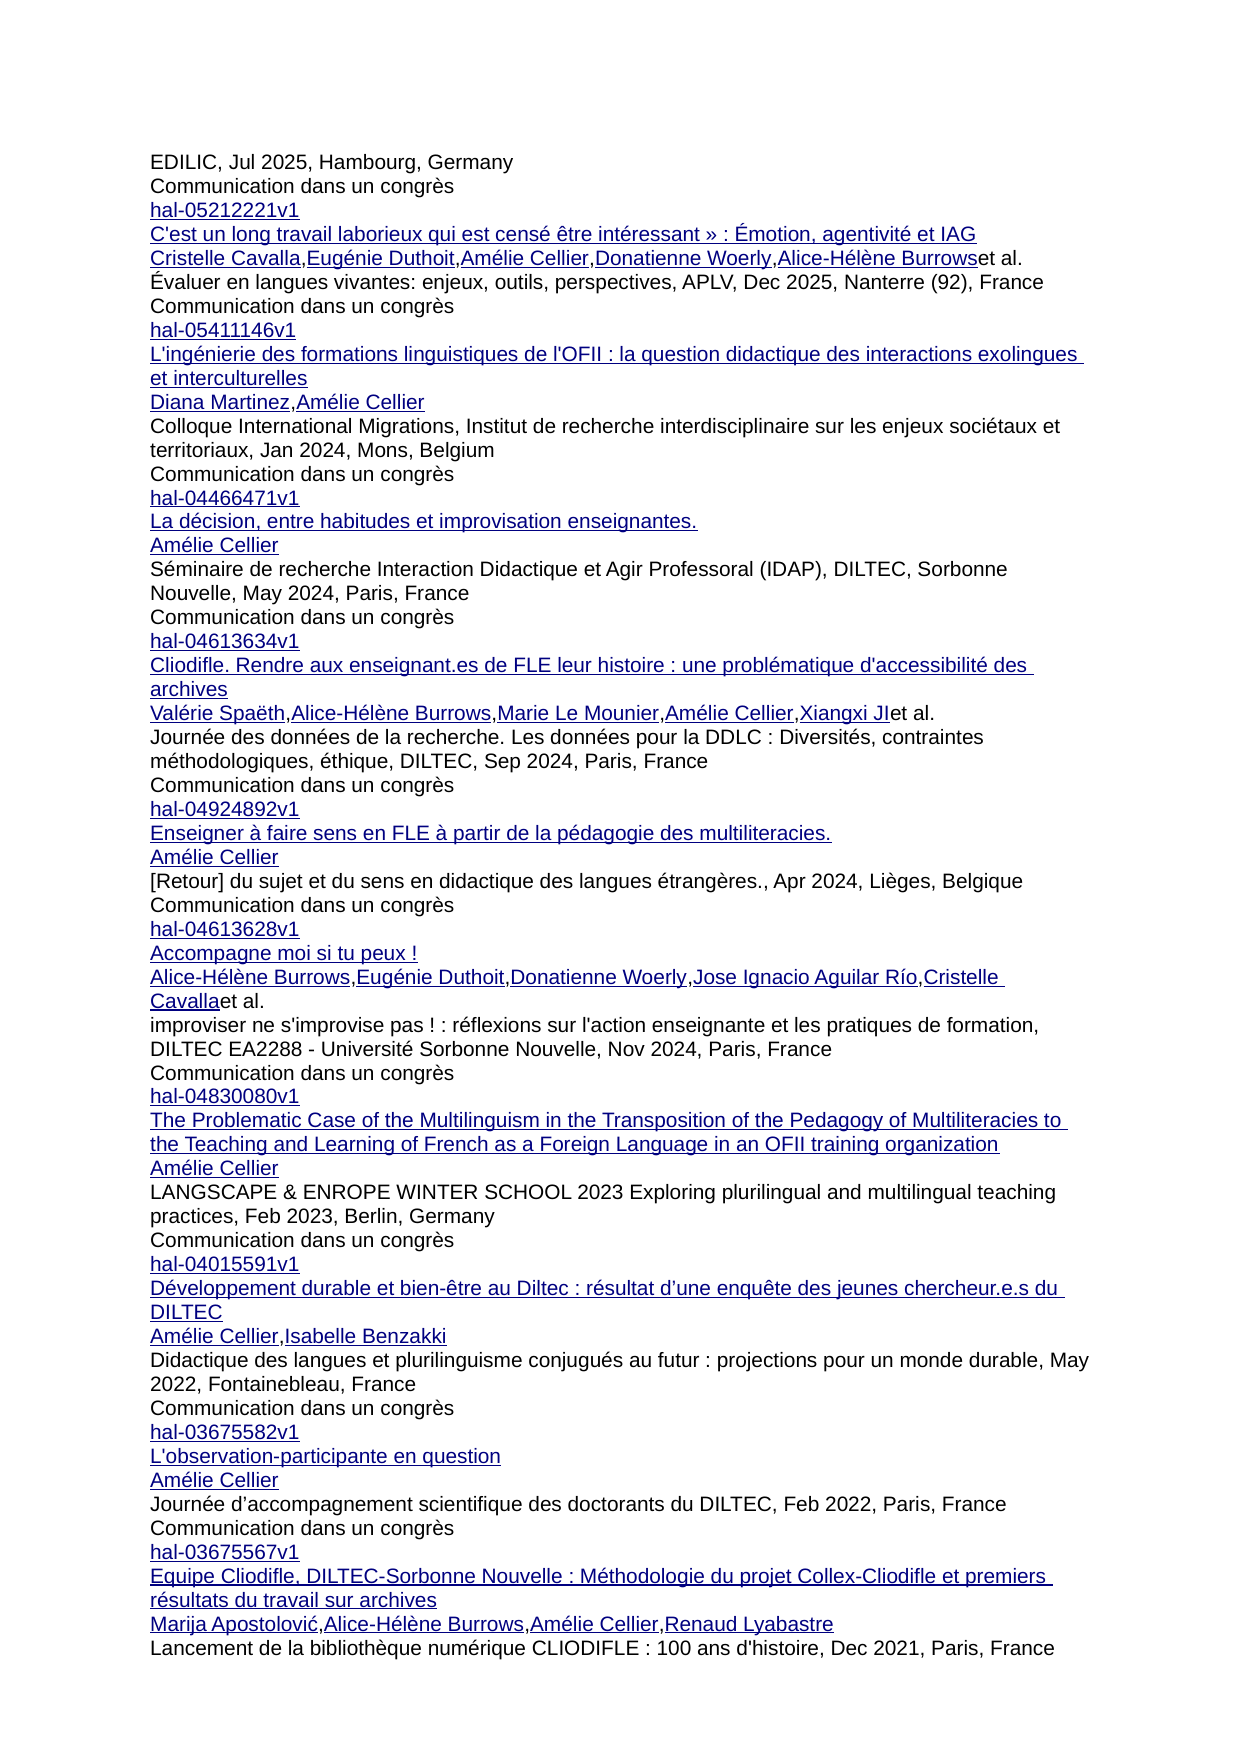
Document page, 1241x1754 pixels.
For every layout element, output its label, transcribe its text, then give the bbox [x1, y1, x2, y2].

table_cell L'observation-participante en question Amélie Cellier Journée d’accompagnement scientifique des doctorants du DILTEC, Feb 2022, Paris, France Communication dans un congrès hal-03675567v1 [150, 1444, 1090, 1563]
table_cell EDILIC, Jul 2025, Hambourg, Germany Communication dans un congrès hal-05212221v1 [150, 150, 1090, 222]
table_cell Equipe Cliodifle, DILTEC-Sorbonne Nouvelle : Méthodologie du projet Collex-Cliodifle et premiers résultats du travail sur archives Marija Apostolović,Alice-Hélène Burrows,Amélie Cellier,Renaud Lyabastre Lancement de la bibliothèque numérique CLIODIFLE : 100 ans d'histoire, Dec 2021, Paris, France [150, 1564, 1090, 1659]
table_cell C'est un long travail laborieux qui est censé être intéressant » : Émotion, agentivité et IAG Cristelle Cavalla,Eugénie Duthoit,Amélie Cellier,Donatienne Woerly,Alice-Hélène Burrowset al. Évaluer en langues vivantes: enjeux, outils, perspectives, APLV, Dec 2025, Nanterre (92), France Communication dans un congrès hal-05411146v1 [150, 222, 1090, 342]
table_cell Développement durable et bien-être au Diltec : résultat d’une enquête des jeunes chercheur.e.s du DILTEC Amélie Cellier,Isabelle Benzakki Didactique des langues et plurilinguisme conjugués au futur : projections pour un monde durable, May 2022, Fontainebleau, France Communication dans un congrès hal-03675582v1 [150, 1276, 1090, 1444]
table_cell Accompagne moi si tu peux ! Alice-Hélène Burrows,Eugénie Duthoit,Donatienne Woerly,Jose Ignacio Aguilar Río,Cristelle Cavallaet al. improviser ne s'improvise pas ! : réflexions sur l'action enseignante et les pratiques de formation, DILTEC EA2288 - Université Sorbonne Nouvelle, Nov 2024, Paris, France Communication dans un congrès hal-04830080v1 [150, 941, 1090, 1108]
table_cell Enseigner à faire sens en FLE à partir de la pédagogie des multiliteracies. Amélie Cellier [Retour] du sujet et du sens en didactique des langues étrangères., Apr 2024, Lièges, Belgique Communication dans un congrès hal-04613628v1 [150, 821, 1090, 941]
table_cell Cliodifle. Rendre aux enseignant.es de FLE leur histoire : une problématique d'accessibilité des archives Valérie Spaëth,Alice-Hélène Burrows,Marie Le Mounier,Amélie Cellier,Xiangxi JIet al. Journée des données de la recherche. Les données pour la DDLC : Diversités, contraintes méthodologiques, éthique, DILTEC, Sep 2024, Paris, France Communication dans un congrès hal-04924892v1 [150, 653, 1090, 821]
table_cell L'ingénierie des formations linguistiques de l'OFII : la question didactique des interactions exolingues et interculturelles Diana Martinez,Amélie Cellier Colloque International Migrations, Institut de recherche interdisciplinaire sur les enjeux sociétaux et territoriaux, Jan 2024, Mons, Belgium Communication dans un congrès hal-04466471v1 [150, 342, 1090, 509]
table_cell La décision, entre habitudes et improvisation enseignantes. Amélie Cellier Séminaire de recherche Interaction Didactique et Agir Professoral (IDAP), DILTEC, Sorbonne Nouvelle, May 2024, Paris, France Communication dans un congrès hal-04613634v1 [150, 509, 1090, 653]
table_cell The Problematic Case of the Multilinguism in the Transposition of the Pedagogy of Multiliteracies to the Teaching and Learning of French as a Foreign Language in an OFII training organization Amélie Cellier LANGSCAPE & ENROPE WINTER SCHOOL 2023 Exploring plurilingual and multilingual teaching practices, Feb 2023, Berlin, Germany Communication dans un congrès hal-04015591v1 [150, 1108, 1090, 1276]
